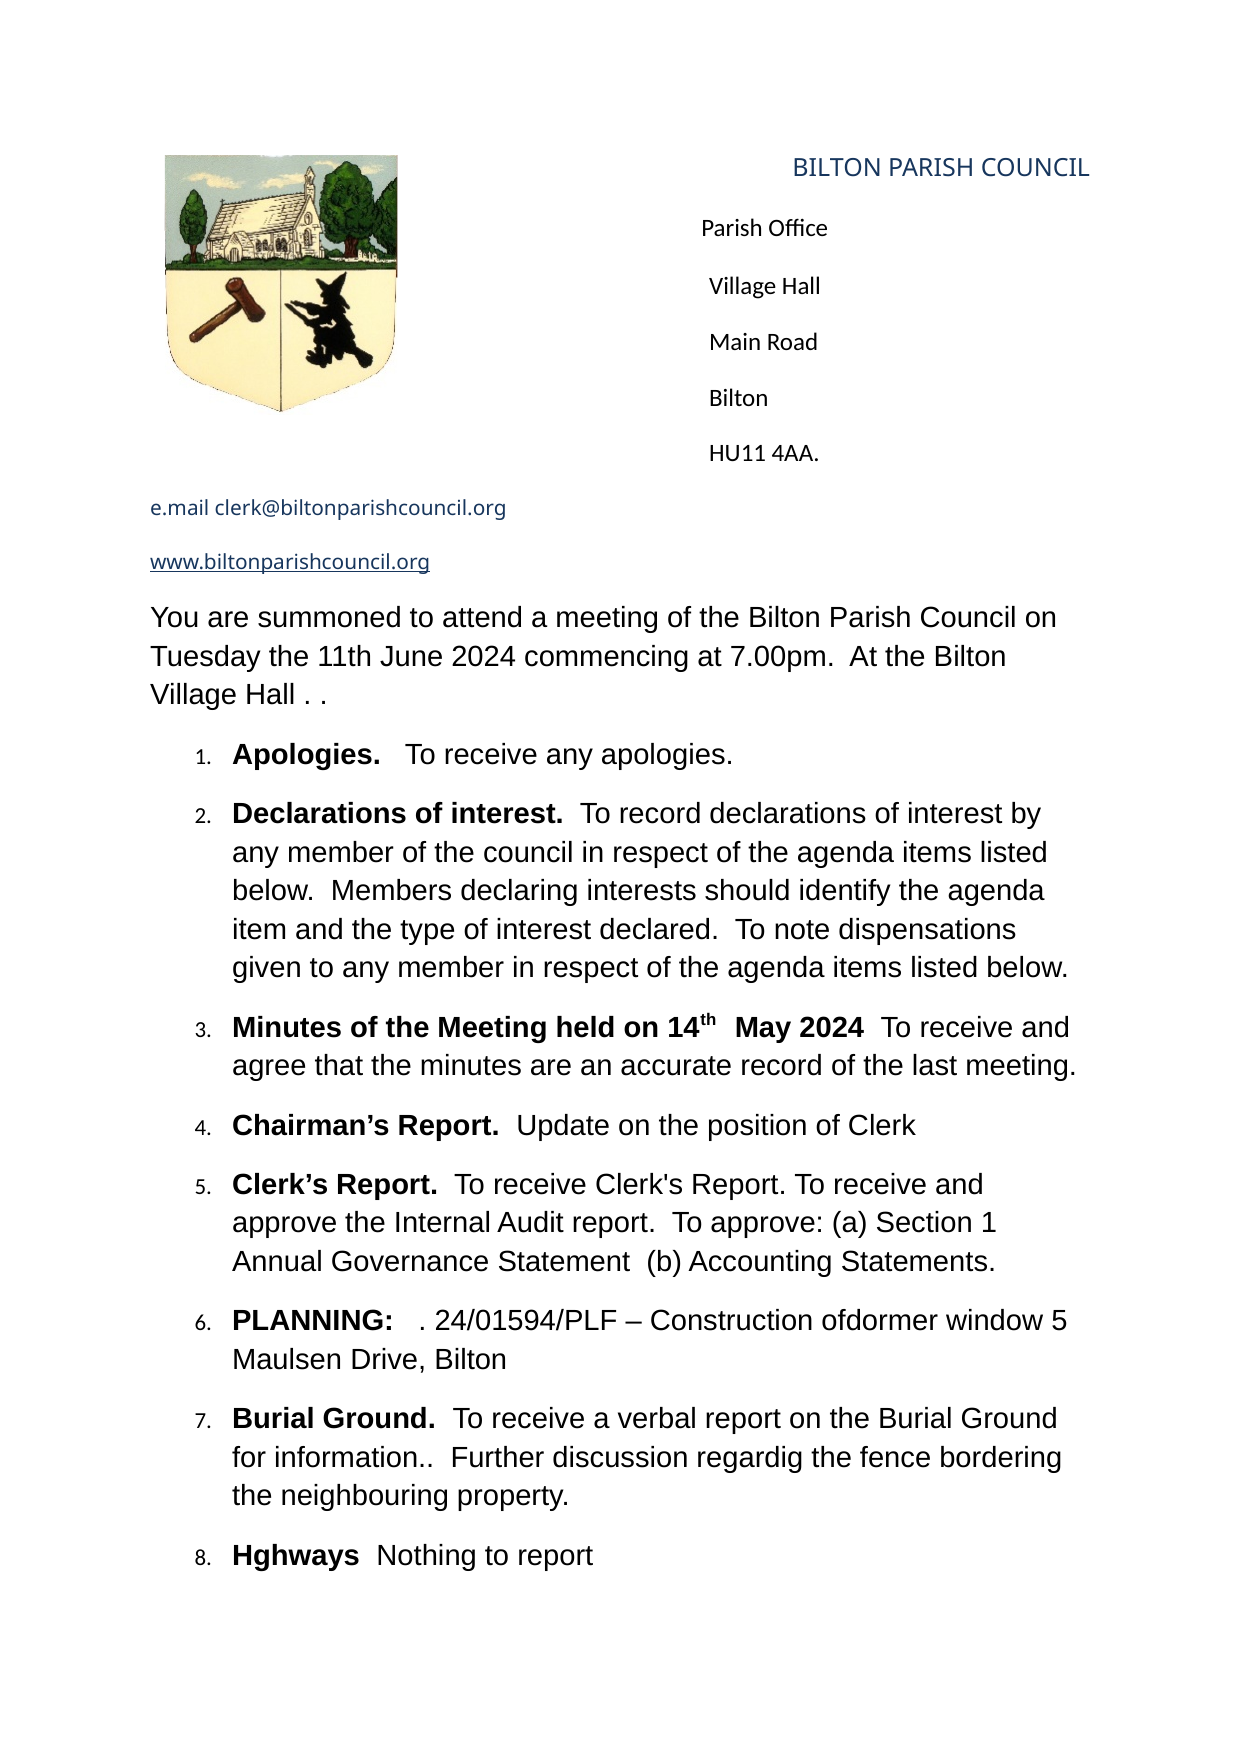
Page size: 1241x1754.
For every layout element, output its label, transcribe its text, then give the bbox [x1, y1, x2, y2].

text www.biltonparishcouncil.org [150, 547, 1090, 575]
list Apologies. To receive any apologies. [194, 737, 1090, 770]
text e.mail clerk@biltonparishcouncil.org [150, 493, 1090, 522]
text Parish Office [398, 210, 1090, 244]
text Bilton [398, 382, 1090, 412]
list Clerk’s Report. To receive Clerk's Report. To receive and approve the Internal Audit report. To approve: (a) Section 1 Annual Governance Statement (b) Accounting Statements. [194, 1167, 1090, 1277]
text HU11 4AA. [150, 437, 1090, 468]
text [150, 270, 164, 301]
list PLANNING: . 24/01594/PLF – Construction ofdormer window 5 Maulsen Drive, Bilton [194, 1303, 1090, 1375]
list Hghways Nothing to report [194, 1538, 1090, 1571]
list Declarations of interest. To record declarations of interest by any member of the council in respect of the agenda items listed below. Members declaring interests should identify the agenda item and the type of interest declared. To note dispensations given to any member in respect of the agenda items listed below. [194, 796, 1090, 984]
text [150, 382, 164, 412]
text Main Road [398, 326, 1090, 356]
text [150, 210, 164, 244]
text [150, 326, 164, 356]
list Minutes of the Meeting held on 14th May 2024 To receive and agree that the minutes are an accurate record of the last meeting. [194, 1009, 1090, 1082]
list Burial Ground. To receive a verbal report on the Burial Ground for information.. Further discussion regardig the fence bordering the neighbouring property. [194, 1401, 1090, 1512]
list Chairman’s Report. Update on the position of Clerk [194, 1107, 1090, 1141]
text Village Hall [398, 270, 1090, 301]
picture [164, 155, 398, 415]
text BILTON PARISH COUNCIL [150, 150, 1090, 184]
text You are summoned to attend a meeting of the Bilton Parish Council on Tuesday the 11th June 2024 commencing at 7.00pm. At the Bilton Village Hall . . [150, 600, 1090, 711]
